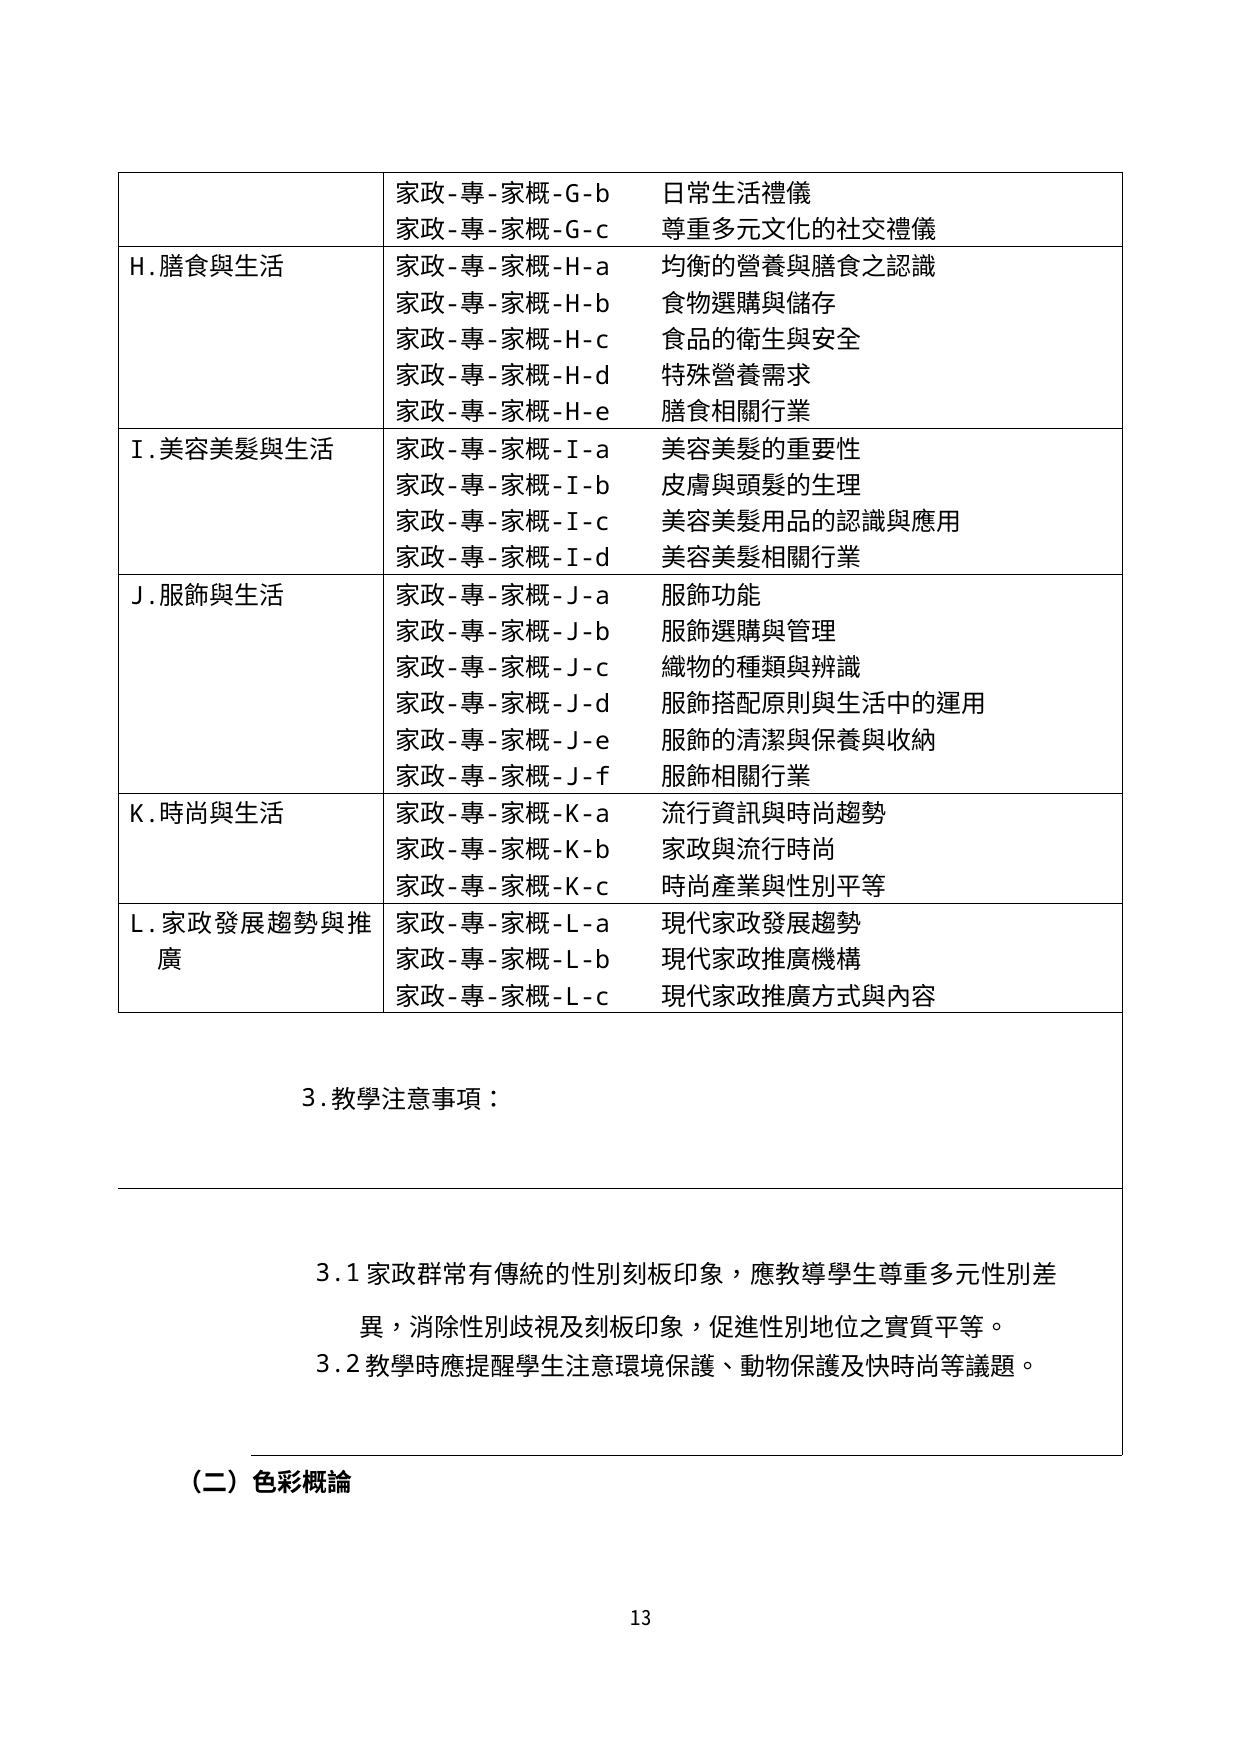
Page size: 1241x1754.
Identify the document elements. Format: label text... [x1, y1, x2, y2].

table_cell 家政-專-家概-K-a 家政-專-家概-K-b 家政-專-家概-K-c [384, 794, 650, 902]
table_cell L.家政發展趨勢與推廣 [119, 904, 383, 1012]
text 3.2教學時應提醒學生注意環境保護、動物保護及快時尚等議題。 [251, 1344, 1122, 1455]
table_cell I.美容美髮與生活 [119, 429, 383, 574]
text （二）色彩概論 [168, 1455, 1122, 1501]
table_cell H.膳食與生活 [119, 247, 383, 428]
table_cell K.時尚與生活 [119, 794, 383, 902]
text 3.1家政群常有傳統的性別刻板印象，應教導學生尊重多元性別差異，消除性別歧視及刻板印象，促進性別地位之實質平等。 [251, 1188, 1122, 1344]
table_cell 家政-專-家概-L-a 家政-專-家概-L-b 家政-專-家概-L-c [384, 904, 650, 1012]
table_cell 均衡的營養與膳食之認識 食物選購與儲存 食品的衛生與安全 特殊營養需求 膳食相關行業 [650, 247, 1122, 428]
table_cell 家政-專-家概-J-a 家政-專-家概-J-b 家政-專-家概-J-c 家政-專-家概-J-d 家政-專-家概-J-e 家政-專-家概-J-f [384, 575, 650, 793]
table_cell 流行資訊與時尚趨勢 家政與流行時尚 時尚產業與性別平等 [650, 794, 1122, 902]
table_cell J.服飾與生活 [119, 575, 383, 793]
text 3.教學注意事項： [118, 1013, 1122, 1188]
table_cell 服飾功能 服飾選購與管理 織物的種類與辨識 服飾搭配原則與生活中的運用 服飾的清潔與保養與收納 服飾相關行業 [650, 575, 1122, 793]
table_cell 日常生活禮儀 尊重多元文化的社交禮儀 [650, 173, 1122, 246]
table_cell 家政-專-家概-H-a 家政-專-家概-H-b 家政-專-家概-H-c 家政-專-家概-H-d 家政-專-家概-H-e [384, 247, 650, 428]
table_cell 家政-專-家概-G-b 家政-專-家概-G-c [384, 173, 650, 246]
table_cell 美容美髮的重要性 皮膚與頭髮的生理 美容美髮用品的認識與應用 美容美髮相關行業 [650, 429, 1122, 574]
table_cell 家政-專-家概-I-a 家政-專-家概-I-b 家政-專-家概-I-c 家政-專-家概-I-d [384, 429, 650, 574]
table_cell 現代家政發展趨勢 現代家政推廣機構 現代家政推廣方式與內容 [650, 904, 1122, 1012]
table_cell [119, 173, 383, 246]
